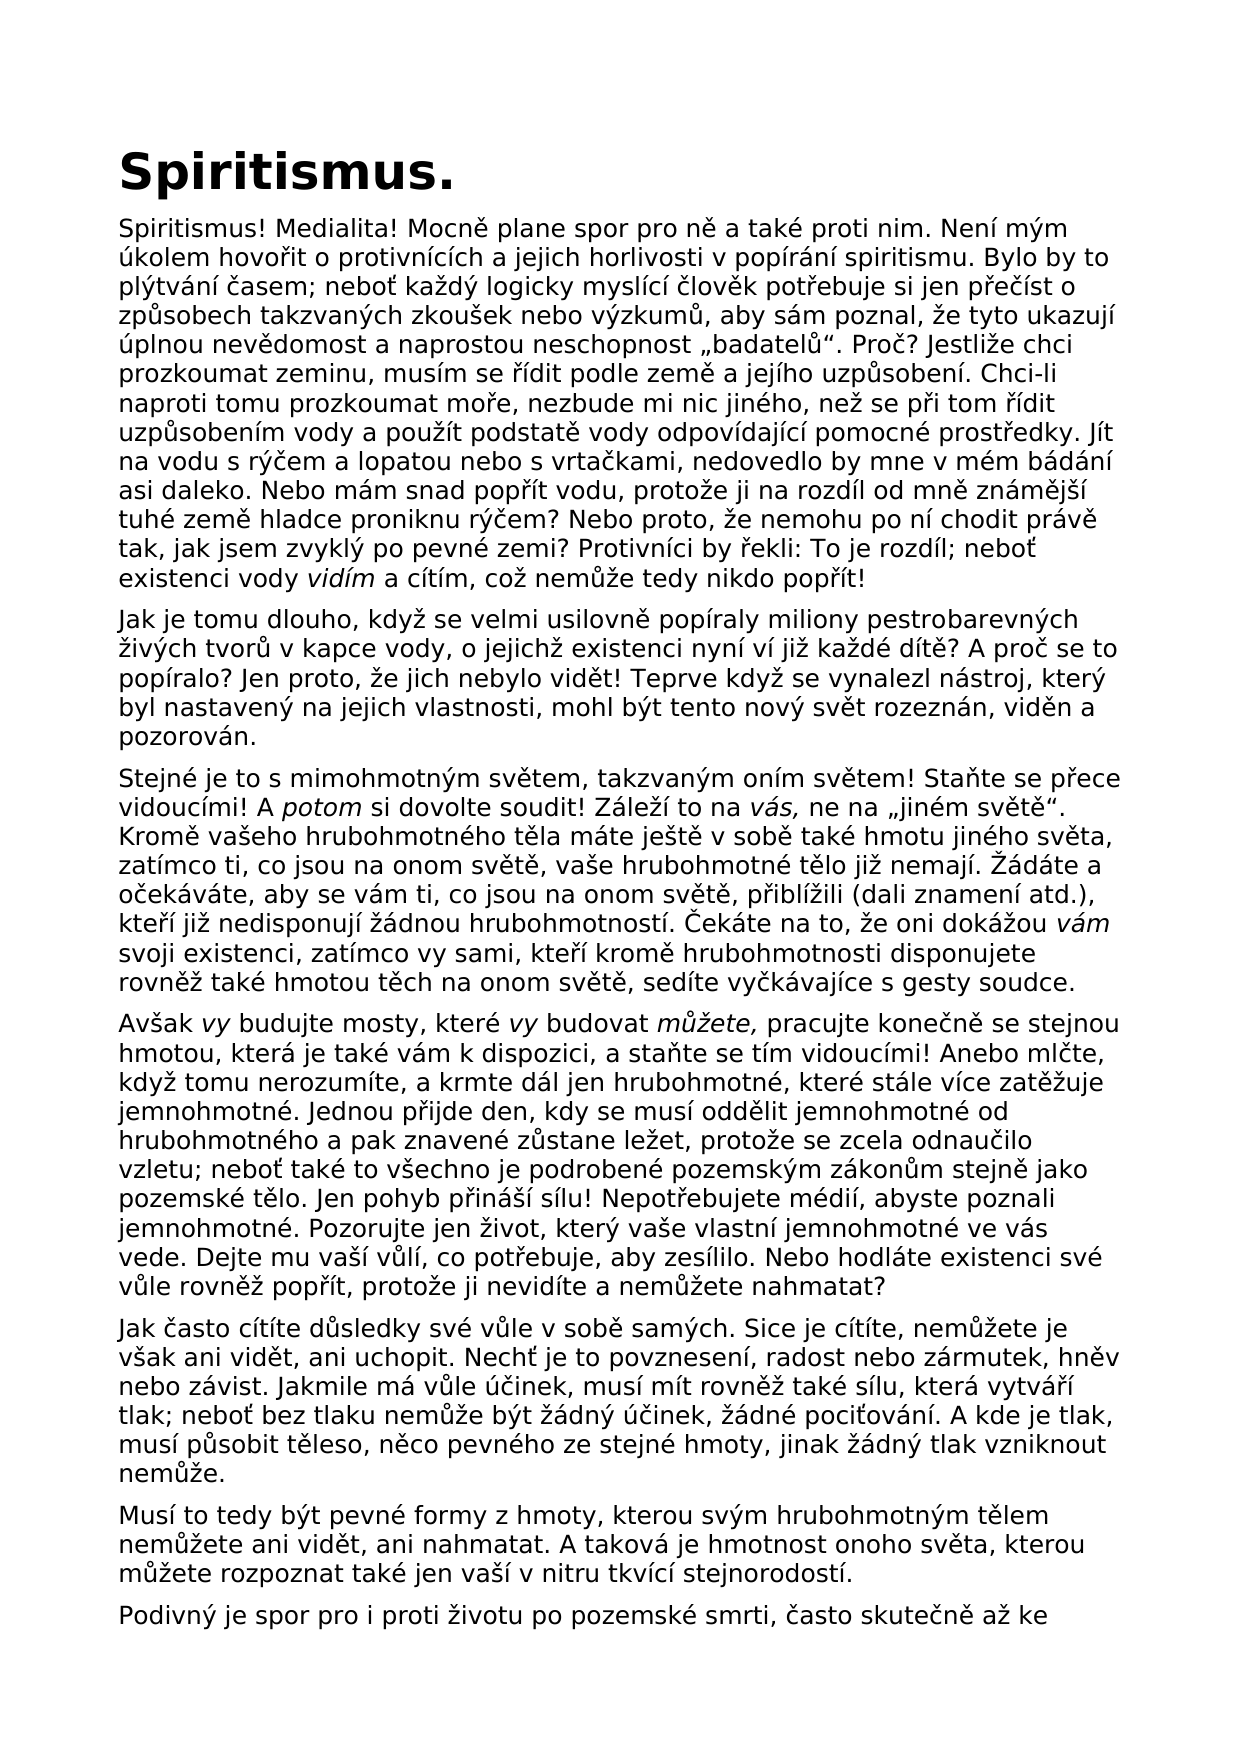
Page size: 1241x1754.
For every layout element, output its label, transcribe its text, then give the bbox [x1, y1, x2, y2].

text Avšak vy budujte mosty, které vy budovat můžete, pracujte konečně se stejnou hmotou, která je také vám k dispozici, a staňte se tím vidoucími! Anebo mlčte, když tomu nerozumíte, a krmte dál jen hrubohmotné, které stále více zatěžuje jemnohmotné. Jednou přijde den, kdy se musí oddělit jemnohmotné od hrubohmotného a pak znavené zůstane ležet, protože se zcela odnaučilo vzletu; neboť také to všechno je podrobené pozemským zákonům stejně jako pozemské tělo. Jen pohyb přináší sílu! Nepotřebujete médií, abyste poznali jemnohmotné. Pozorujte jen život, který vaše vlastní jemnohmotné ve vás vede. Dejte mu vaší vůlí, co potřebuje, aby zesílilo. Nebo hodláte existenci své vůle rovněž popřít, protože ji nevidíte a nemůžete nahmatat? [118, 1010, 1122, 1301]
text Stejné je to s mimohmotným světem, takzvaným oním světem! Staňte se přece vidoucími! A potom si dovolte soudit! Záleží to na vás, ne na „jiném světě“. Kromě vašeho hrubohmotného těla máte ještě v sobě také hmotu jiného světa, zatímco ti, co jsou na onom světě, vaše hrubohmotné tělo již nemají. Žádáte a očekáváte, aby se vám ti, co jsou na onom světě, přiblížili (dali znamení atd.), kteří již nedisponují žádnou hrubohmotností. Čekáte na to, že oni dokážou vám svoji existenci, zatímco vy sami, kteří kromě hrubohmotnosti disponujete rovněž také hmotou těch na onom světě, sedíte vyčkávajíce s gesty soudce. [118, 764, 1122, 997]
text Musí to tedy být pevné formy z hmoty, kterou svým hrubohmotným tělem nemůžete ani vidět, ani nahmatat. A taková je hmotnost onoho světa, kterou můžete rozpoznat také jen vaší v nitru tkvící stejnorodostí. [118, 1501, 1122, 1589]
text Jak je tomu dlouho, když se velmi usilovně popíraly miliony pestro­barevných živých tvorů v kapce vody, o jejichž existenci nyní ví již každé dítě? A proč se to popíralo? Jen proto, že jich nebylo vidět! Teprve když se vynalezl nástroj, který byl nastavený na jejich vlastnosti, mohl být tento nový svět rozeznán, viděn a pozorován. [118, 606, 1122, 751]
text Jak často cítíte důsledky své vůle v sobě samých. Sice je cítíte, nemůžete je však ani vidět, ani uchopit. Nechť je to povznesení, radost nebo zármutek, hněv nebo závist. Jakmile má vůle účinek, musí mít rovněž také sílu, která vytváří tlak; neboť bez tlaku nemůže být žádný účinek, žádné pociťování. A kde je tlak, musí působit těleso, něco pevného ze stejné hmoty, jinak žádný tlak vzniknout nemůže. [118, 1314, 1122, 1489]
text Podivný je spor pro i proti životu po pozemské smrti, často skutečně až ke [118, 1601, 1122, 1631]
subtitle Spiritismus. [118, 143, 1122, 201]
text Spiritismus! Medialita! Mocně plane spor pro ně a také proti nim. Není mým úkolem hovořit o protivnících a jejich horlivosti v popírání spiritismu. Bylo by to plýtvání časem; neboť každý logicky myslící člověk potřebuje si jen přečíst o způsobech takzvaných zkoušek nebo výzkumů, aby sám poznal, že tyto ukazují úplnou nevědomost a naprostou neschopnost „badatelů“. Proč? Jestliže chci prozkoumat zeminu, musím se řídit podle země a jejího uzpůsobení. Chci-li naproti tomu prozkoumat moře, nezbude mi nic jiného, než se při tom řídit uzpůsobením vody a použít podstatě vody odpovídající pomocné prostředky. Jít na vodu s rýčem a lopatou nebo s vrtačkami, nedovedlo by mne v mém bádání asi daleko. Nebo mám snad popřít vodu, protože ji na rozdíl od mně známější tuhé země hladce proniknu rýčem? Nebo proto, že nemohu po ní chodit právě tak, jak jsem zvyklý po pevné zemi? Protivníci by řekli: To je rozdíl; neboť existenci vody vidím a cítím, což nemůže tedy nikdo popřít! [118, 214, 1122, 593]
